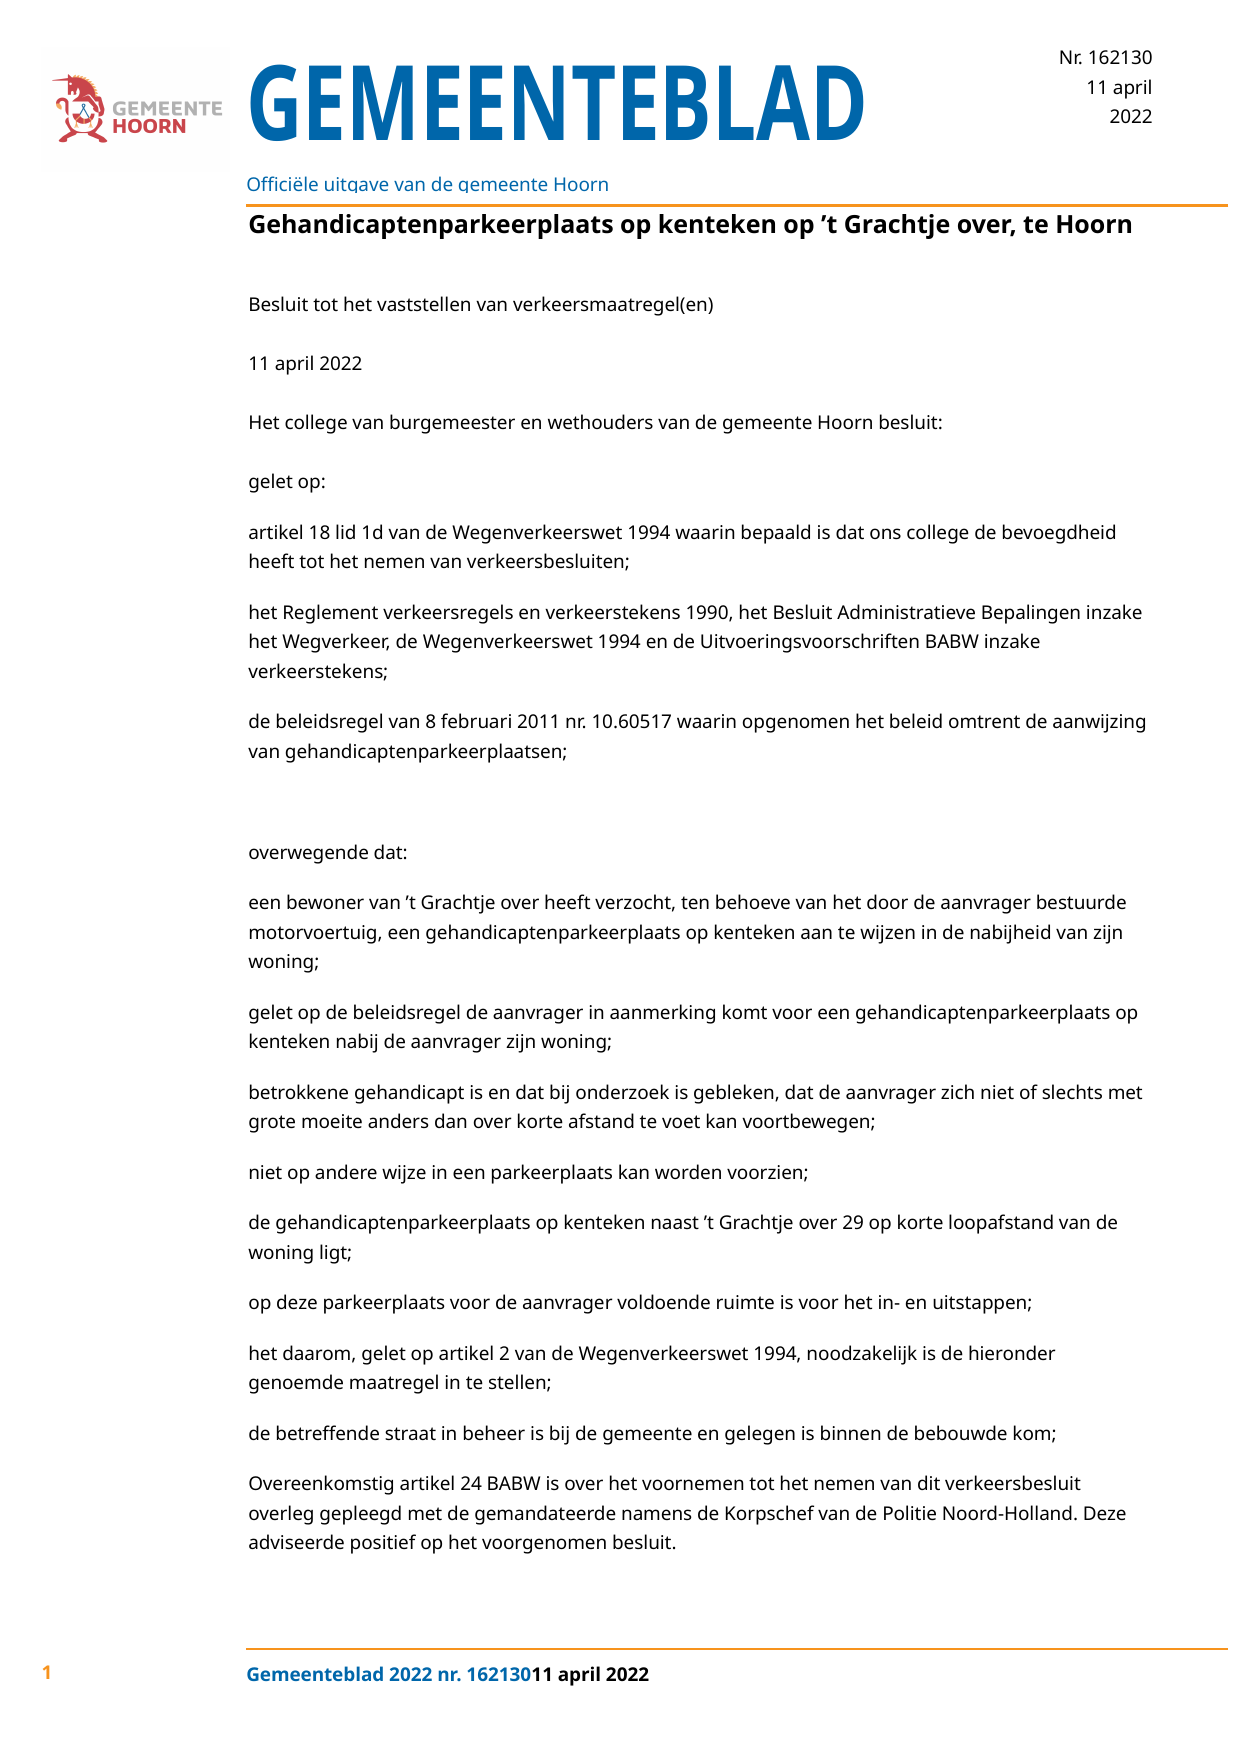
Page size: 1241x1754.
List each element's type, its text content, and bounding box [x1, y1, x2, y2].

text overwegende dat: [248, 839, 1152, 865]
text Overeenkomstig artikel 24 BABW is over het voornemen tot het nemen van dit verkeersbesluit overleg gepleegd met de gemandateerde namens de Korpschef van de Politie Noord-Holland. Deze adviseerde positief op het voorgenomen besluit. [248, 1470, 1152, 1555]
text de gehandicaptenparkeerplaats op kenteken naast ’t Grachtje over 29 op korte loopafstand van de woning ligt; [248, 1209, 1152, 1265]
text gelet op: [248, 468, 1152, 494]
text Het college van burgemeester en wethouders van de gemeente Hoorn besluit: [248, 409, 1152, 435]
text de beleidsregel van 8 februari 2011 nr. 10.60517 waarin opgenomen het beleid omtrent de aanwijzing van gehandicaptenparkeerplaatsen; [248, 708, 1152, 764]
text op deze parkeerplaats voor de aanvrager voldoende ruimte is voor het in- en uitstappen; [248, 1289, 1152, 1315]
text niet op andere wijze in een parkeerplaats kan worden voorzien; [248, 1159, 1152, 1185]
text gelet op de beleidsregel de aanvrager in aanmerking komt voor een gehandicaptenparkeerplaats op kenteken nabij de aanvrager zijn woning; [248, 999, 1152, 1054]
text de betreffende straat in beheer is bij de gemeente en gelegen is binnen de bebouwde kom; [248, 1420, 1152, 1446]
text Gehandicaptenparkeerplaats op kenteken op ’t Grachtje over, te Hoorn [248, 207, 1152, 241]
text Besluit tot het vaststellen van verkeersmaatregel(en) [248, 291, 1152, 317]
text 11 april 2022 [248, 350, 1152, 376]
picture [41, 47, 231, 172]
text het Reglement verkeersregels en verkeerstekens 1990, het Besluit Administratieve Bepalingen inzake het Wegverkeer, de Wegenverkeerswet 1994 en de Uitvoeringsvoorschriften BABW inzake verkeerstekens; [248, 599, 1152, 684]
text betrokkene gehandicapt is en dat bij onderzoek is gebleken, dat de aanvrager zich niet of slechts met grote moeite anders dan over korte afstand te voet kan voortbewegen; [248, 1079, 1152, 1134]
text een bewoner van ’t Grachtje over heeft verzocht, ten behoeve van het door de aanvrager bestuurde motorvoertuig, een gehandicaptenparkeerplaats op kenteken aan te wijzen in de nabijheid van zijn woning; [248, 889, 1152, 974]
text het daarom, gelet op artikel 2 van de Wegenverkeerswet 1994, noodzakelijk is de hieronder genoemde maatregel in te stellen; [248, 1340, 1152, 1395]
text artikel 18 lid 1d van de Wegenverkeerswet 1994 waarin bepaald is dat ons college de bevoegdheid heeft tot het nemen van verkeersbesluiten; [248, 519, 1152, 574]
